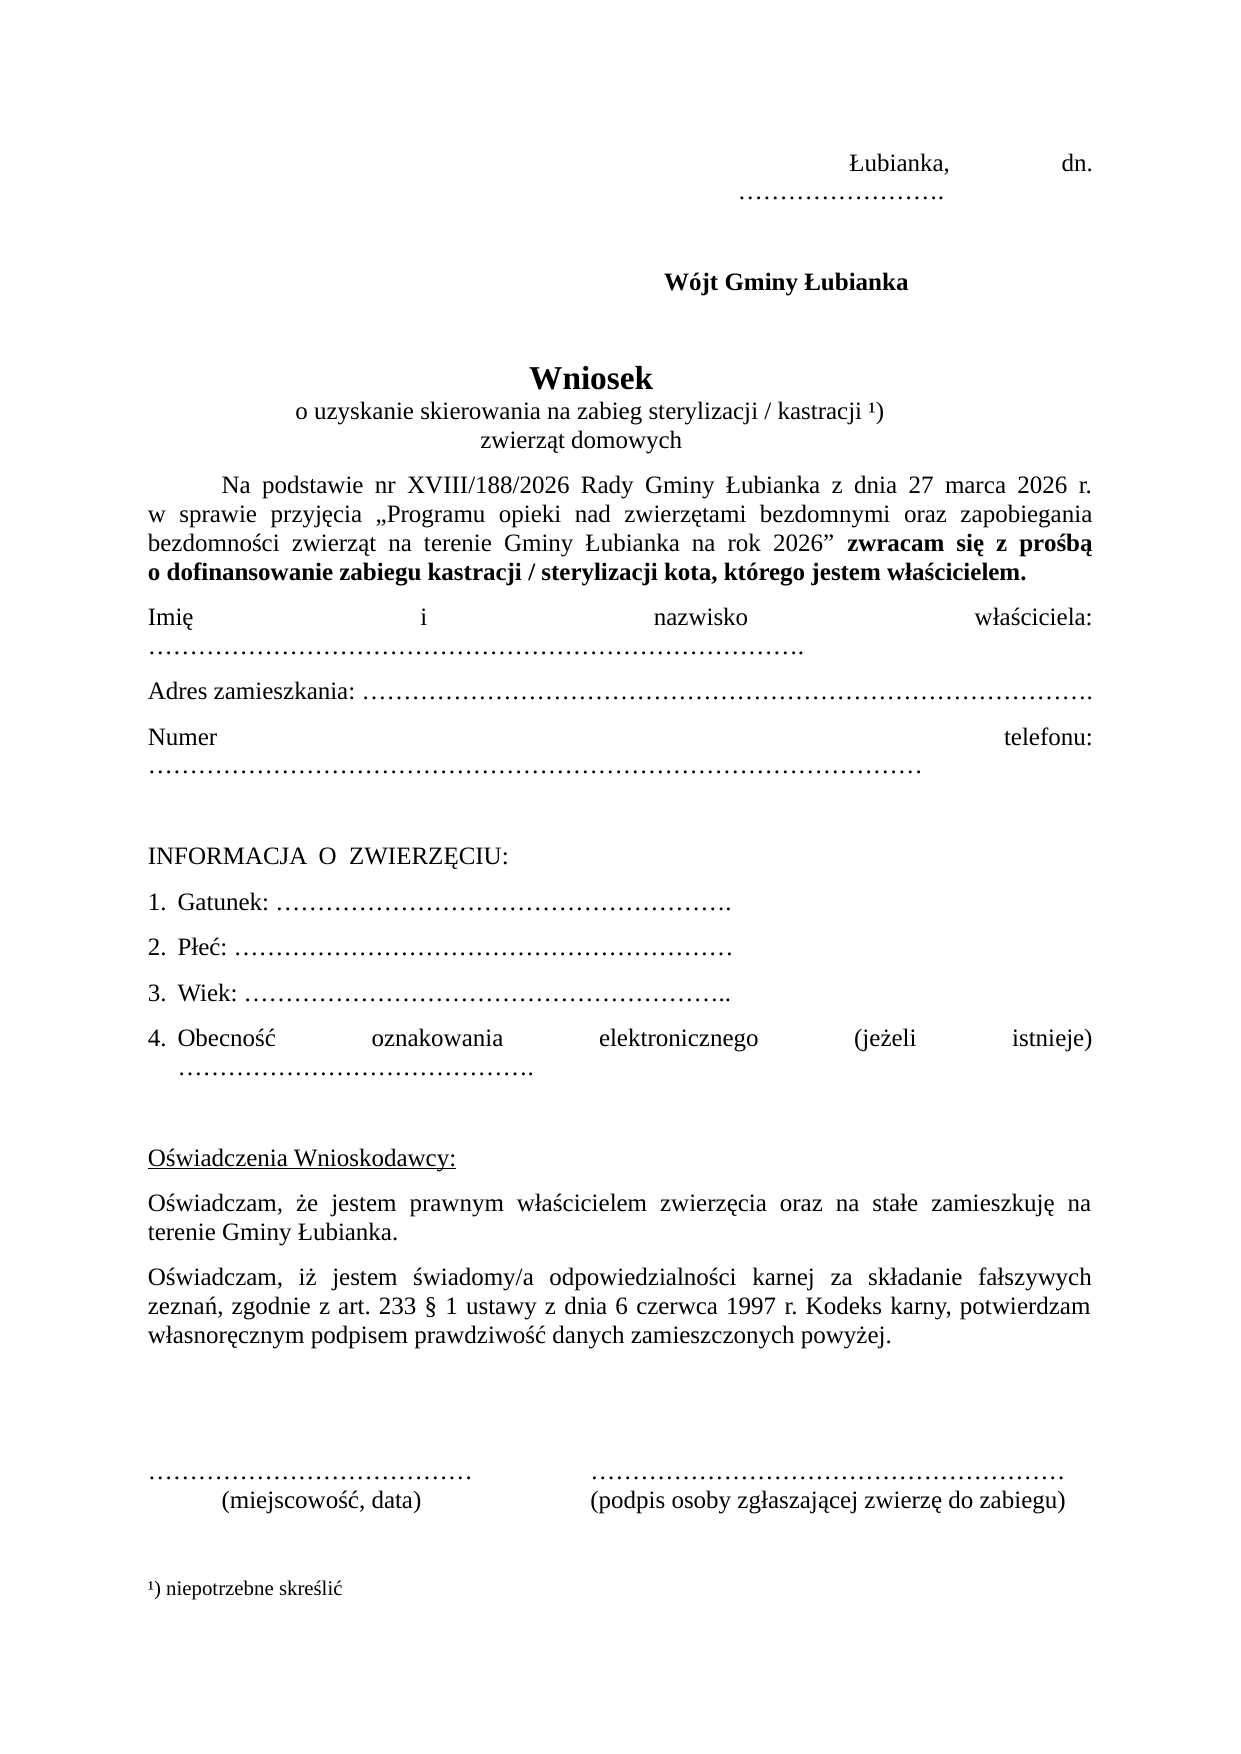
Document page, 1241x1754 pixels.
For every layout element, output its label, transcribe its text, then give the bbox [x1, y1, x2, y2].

text ¹) niepotrzebne skreślić [148, 1576, 1093, 1599]
list Obecność oznakowania elektronicznego (jeżeli istnieje) ……………………………………. [148, 1023, 1093, 1081]
text Oświadczenia Wnioskodawcy: [148, 1143, 1093, 1171]
text Adres zamieszkania: ……………………………………………………………………………. [148, 676, 1093, 705]
text Wniosek o uzyskanie skierowania na zabieg sterylizacji / kastracji ¹) zwierząt domowych [148, 358, 1093, 454]
list Wiek: ………………………………………………….. [148, 978, 1093, 1006]
text INFORMACJA O ZWIERZĘCIU: [148, 841, 1093, 870]
text ………………………………… ………………………………………………… (miejscowość, data) (podpis osoby zgłaszającej zwierzę do zabiegu) [148, 1456, 1093, 1513]
list Płeć: …………………………………………………… [148, 932, 1093, 961]
text Na podstawie nr XVIII/188/2026 Rady Gminy Łubianka z dnia 27 marca 2026 r. w sprawie przyjęcia „Programu opieki nad zwierzętami bezdomnymi oraz zapobiegania bezdomności zwierząt na terenie Gminy Łubianka na rok 2026” zwracam się z prośbą o dofinansowanie zabiegu kastracji / sterylizacji kota, którego jestem właścicielem. [148, 471, 1093, 586]
text Oświadczam, że jestem prawnym właścicielem zwierzęcia oraz na stałe zamieszkuję na terenie Gminy Łubianka. [148, 1188, 1093, 1246]
list Gatunek: ………………………………………………. [148, 887, 1093, 916]
text Wójt Gminy Łubianka [148, 267, 1093, 296]
text Numer telefonu: ………………………………………………………………………………… [148, 722, 1093, 779]
text Imię i nazwisko właściciela: ……………………………………………………………………. [148, 602, 1093, 660]
text Oświadczam, iż jestem świadomy/a odpowiedzialności karnej za składanie fałszywych zeznań, zgodnie z art. 233 § 1 ustawy z dnia 6 czerwca 1997 r. Kodeks karny, potwierdzam własnoręcznym podpisem prawdziwość danych zamieszczonych powyżej. [148, 1262, 1093, 1348]
text Łubianka, dn. ……………………. [738, 148, 1093, 205]
